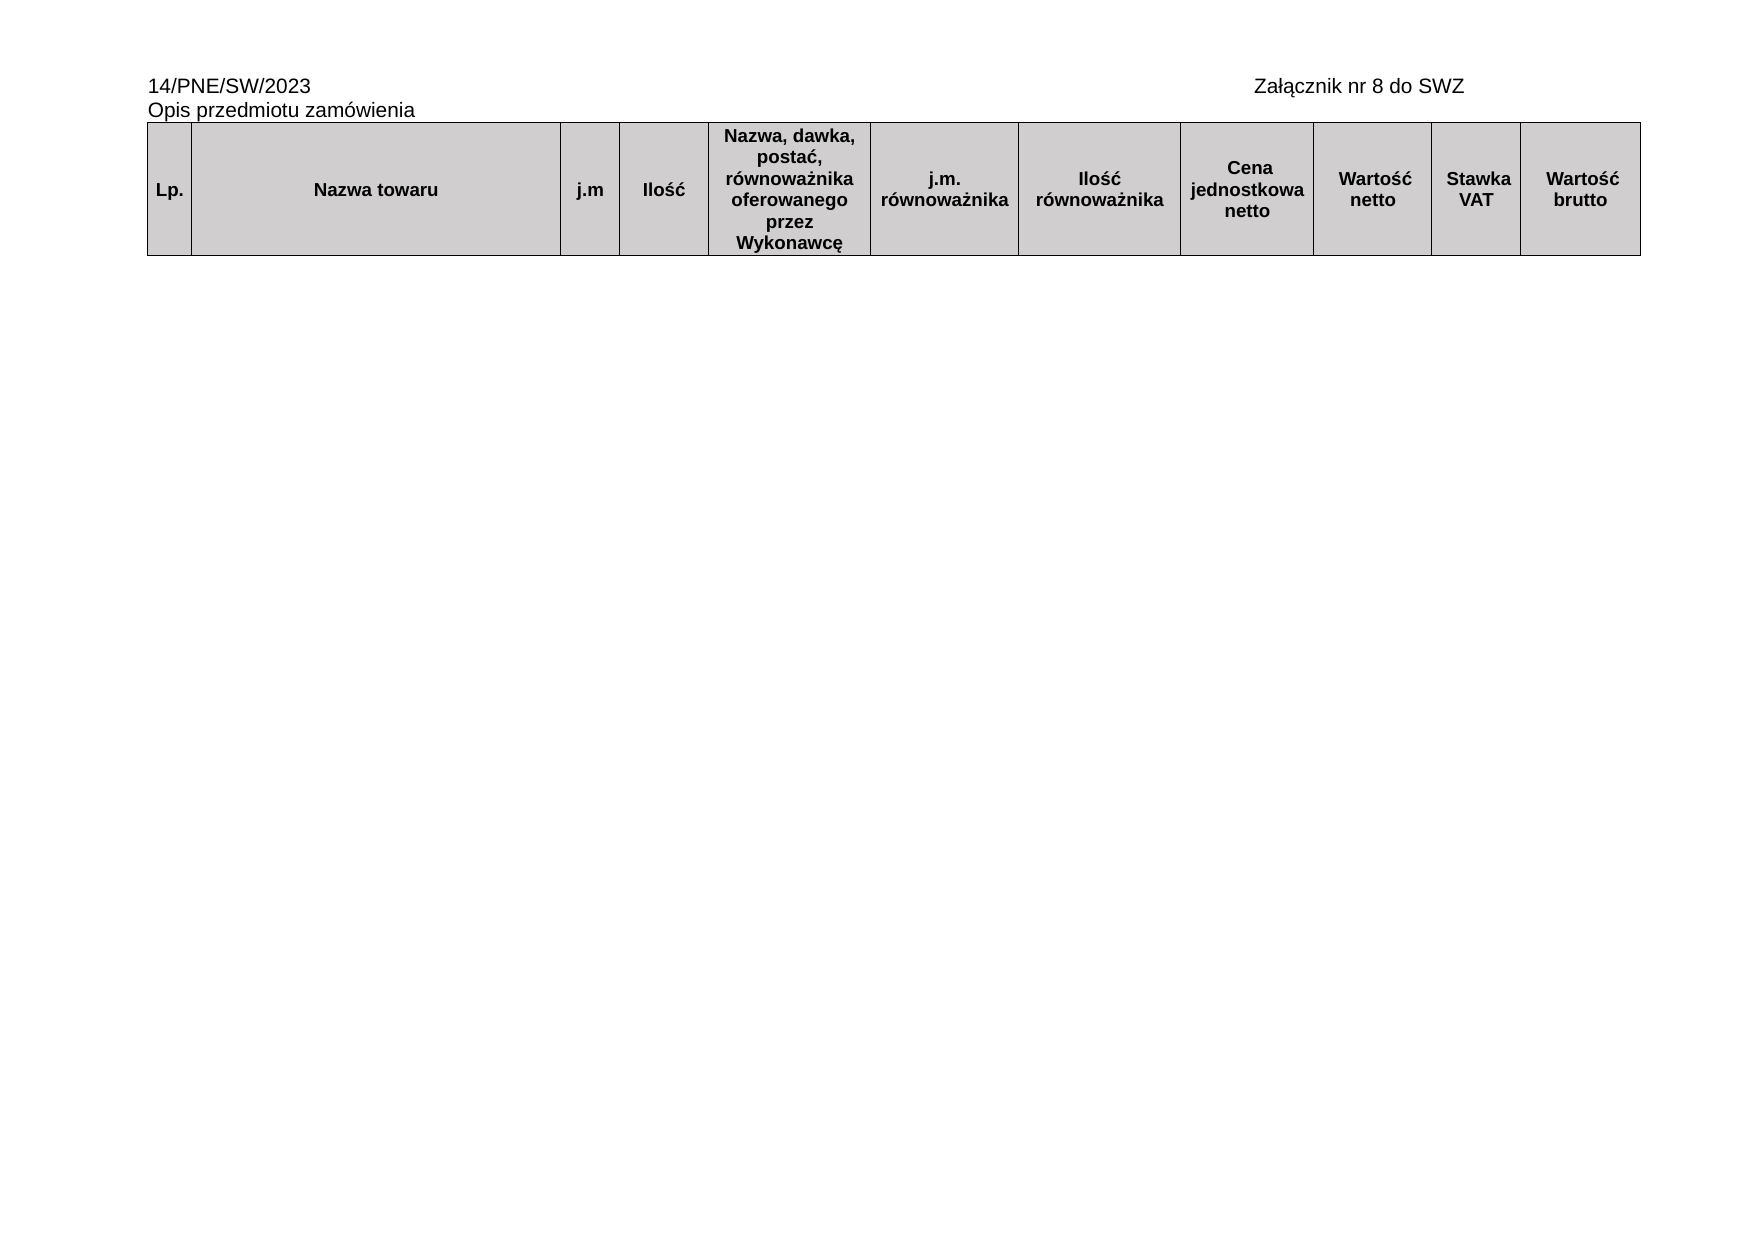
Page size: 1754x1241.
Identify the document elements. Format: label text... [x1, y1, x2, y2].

table_header Ilość [620, 123, 708, 255]
table_header j.m [561, 123, 619, 255]
table_header Stawka VAT [1432, 123, 1520, 255]
table_header j.m. równoważnika [871, 123, 1018, 255]
table_header Cena jednostkowa netto [1181, 123, 1313, 255]
table_header Lp. [148, 123, 191, 255]
table_header Nazwa towaru [192, 123, 560, 255]
table_header Wartość brutto [1521, 123, 1640, 255]
table_header Nazwa, dawka, postać, równoważnika oferowanego przez Wykonawcę [709, 123, 870, 255]
table_header Ilość równoważnika [1019, 123, 1180, 255]
table_header Wartość netto [1314, 123, 1431, 255]
